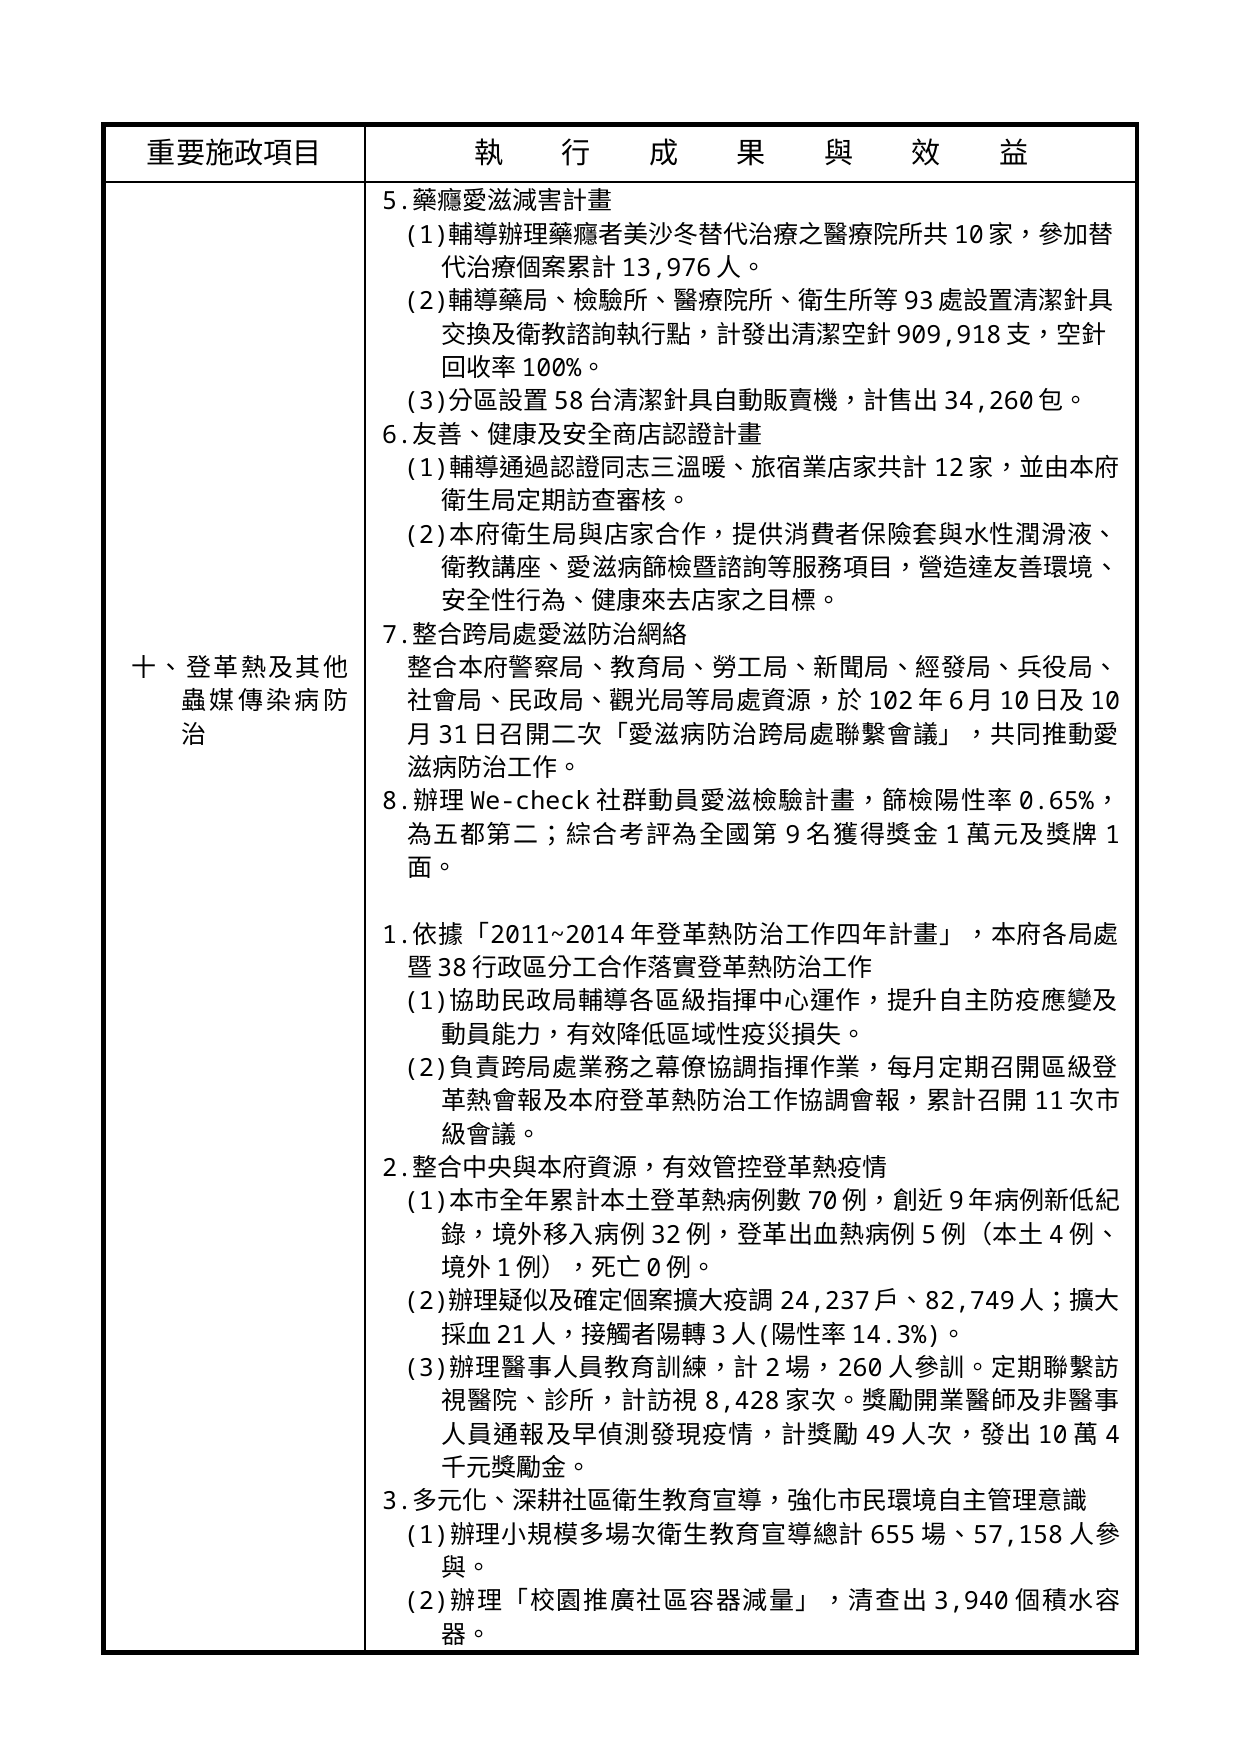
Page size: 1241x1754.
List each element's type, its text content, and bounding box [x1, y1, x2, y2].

table_header 執 行 成 果 與 效 益 [366, 127, 1135, 181]
table_cell 十、登革熱及其他蟲媒傳染病防治 [106, 183, 364, 1650]
table_header 重要施政項目 [106, 127, 364, 181]
table_cell 5.藥癮愛滋減害計畫 (1)輔導辦理藥癮者美沙冬替代治療之醫療院所共10家，參加替代治療個案累計13,976人。 (2)輔導藥局、檢驗所、醫療院所、衛生所等93處設置清潔針具交換及衛教諮詢執行點，計發出清潔空針909,918支，空針回收率100%。 (3)分區設置58台清潔針具自動販賣機，計售出34,260包。 6.友善、健康及安全商店認證計畫 (1)輔導通過認證同志三溫暖、旅宿業店家共計12家，並由本府衛生局定期訪查審核。 (2)本府衛生局與店家合作，提供消費者保險套與水性潤滑液、衛教講座、愛滋病篩檢暨諮詢等服務項目，營造達友善環境、安全性行為、健康來去店家之目標。 7.整合跨局處愛滋防治網絡 整合本府警察局、教育局、勞工局、新聞局、經發局、兵役局、社會局、民政局、觀光局等局處資源，於102年6月10日及10月31日召開二次「愛滋病防治跨局處聯繫會議」，共同推動愛滋病防治工作。 8.辦理We-check社群動員愛滋檢驗計畫，篩檢陽性率0.65%，為五都第二；綜合考評為全國第9名獲得獎金1萬元及獎牌1面。 1.依據「2011~2014年登革熱防治工作四年計畫」，本府各局處暨38行政區分工合作落實登革熱防治工作 (1)協助民政局輔導各區級指揮中心運作，提升自主防疫應變及動員能力，有效降低區域性疫災損失。 (2)負責跨局處業務之幕僚協調指揮作業，每月定期召開區級登革熱會報及本府登革熱防治工作協調會報，累計召開11次市級會議。 2.整合中央與本府資源，有效管控登革熱疫情 (1)本市全年累計本土登革熱病例數70例，創近9年病例新低紀錄，境外移入病例32例，登革出血熱病例5例（本土4例、境外1例），死亡0例。 (2)辦理疑似及確定個案擴大疫調24,237戶、82,749人；擴大採血21人，接觸者陽轉3人(陽性率14.3%)。 (3)辦理醫事人員教育訓練，計2場，260人參訓。定期聯繫訪視醫院、診所，計訪視8,428家次。獎勵開業醫師及非醫事人員通報及早偵測發現疫情，計獎勵49人次，發出10萬4千元獎勵金。 3.多元化、深耕社區衛生教育宣導，強化市民環境自主管理意識 (1)辦理小規模多場次衛生教育宣導總計655場、57,158人參與。 (2)辦理「校園推廣社區容器減量」，清查出3,940個積水容器。 [366, 183, 1135, 1650]
